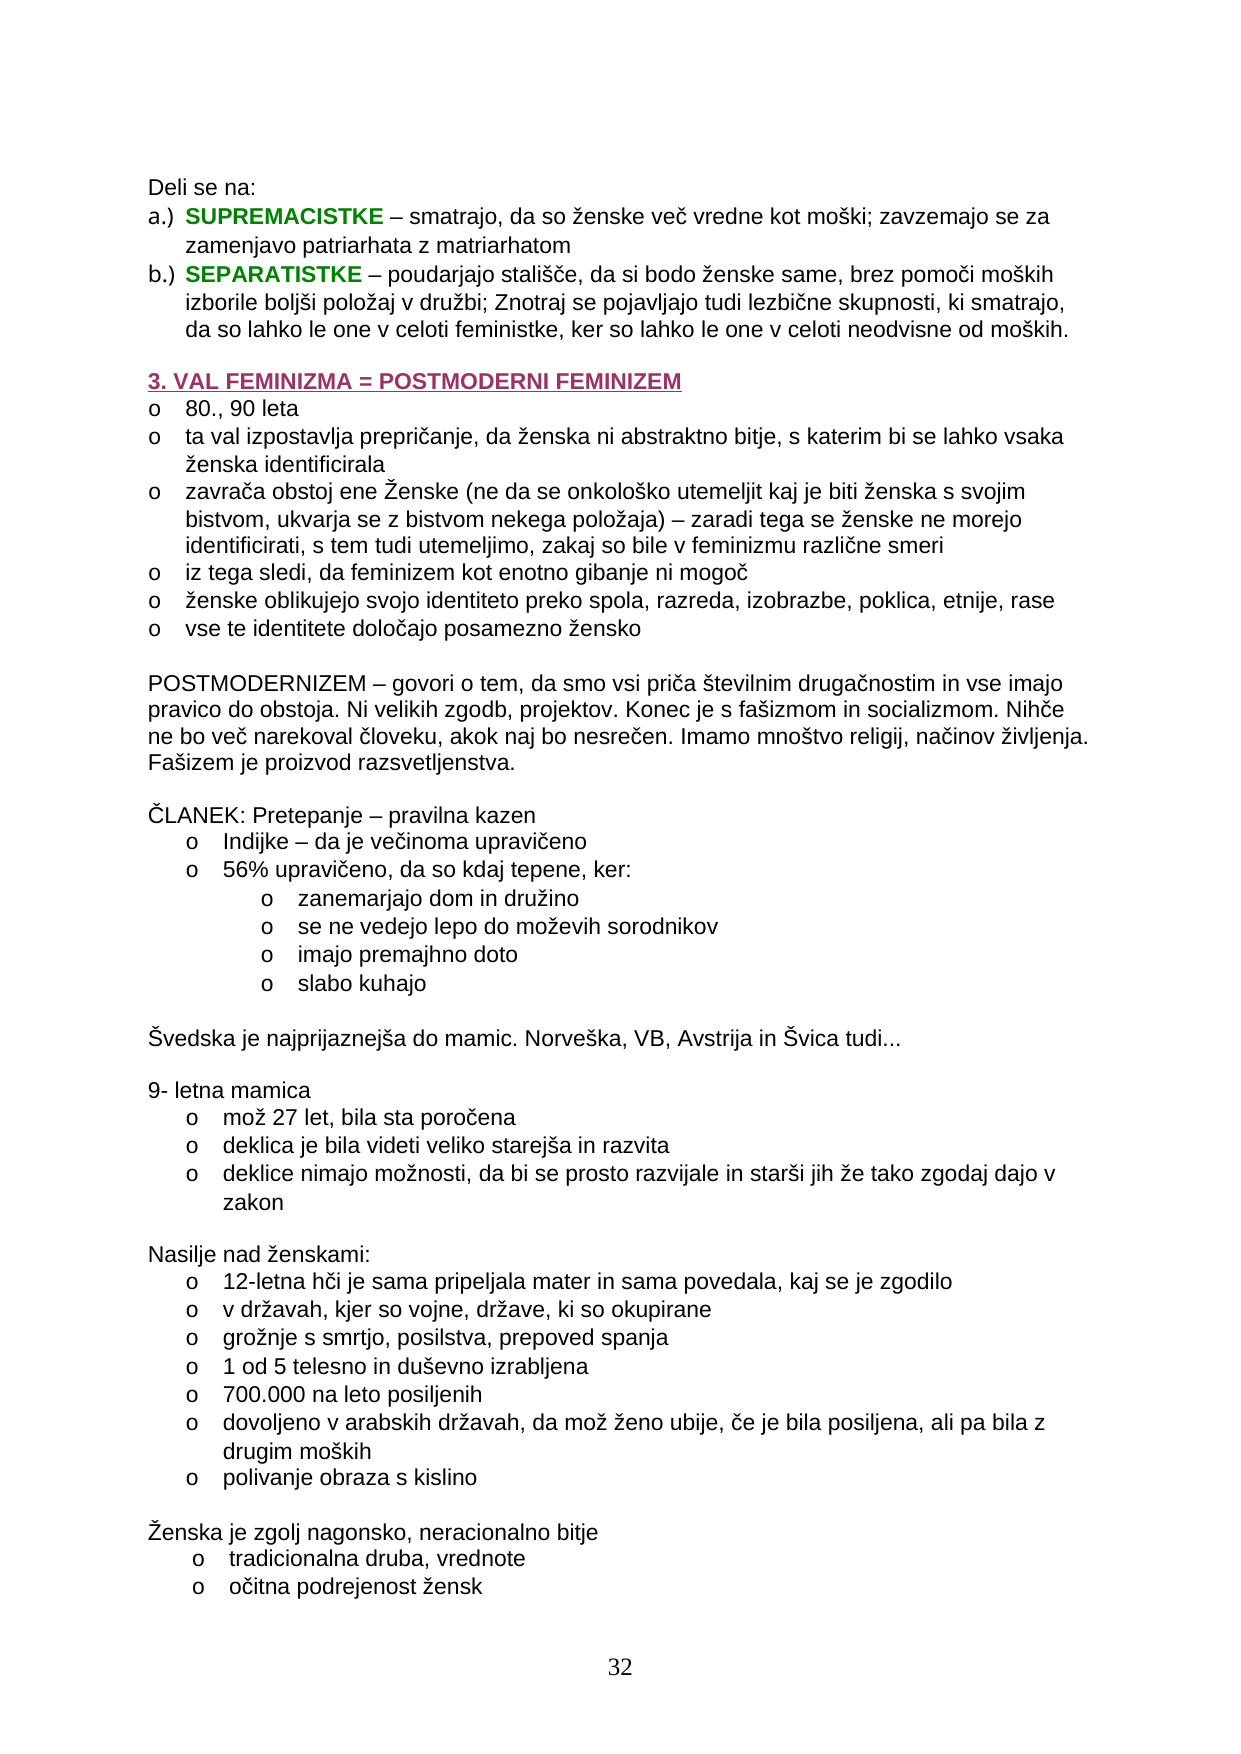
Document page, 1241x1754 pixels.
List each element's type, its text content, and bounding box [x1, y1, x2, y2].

list imajo premajhno doto [260, 941, 1093, 970]
list slabo kuhajo [260, 970, 1093, 998]
list 12-letna hči je sama pripeljala mater in sama povedala, kaj se je zgodilo [185, 1268, 1093, 1296]
list mož 27 let, bila sta poročena [185, 1103, 1093, 1132]
list 1 od 5 telesno in duševno izrabljena [185, 1353, 1093, 1381]
list očitna podrejenost žensk [191, 1573, 1093, 1602]
list zanemarjajo dom in družino [260, 885, 1093, 913]
text Ženska je zgolj nagonsko, neracionalno bitje [148, 1519, 1093, 1545]
text ČLANEK: Pretepanje – pravilna kazen [148, 802, 1093, 828]
list tradicionalna druba, vrednote [191, 1545, 1093, 1573]
list vse te identitete določajo posamezno žensko [148, 615, 1093, 644]
list 56% upravičeno, da so kdaj tepene, ker: [185, 856, 1093, 885]
text POSTMODERNIZEM – govori o tem, da smo vsi priča številnim drugačnostim in vse imajo pravico do obstoja. Ni velikih zgodb, projektov. Konec je s fašizmom in socializmom. Nihče ne bo več narekoval človeku, akok naj bo nesrečen. Imamo mnoštvo religij, načinov življenja. Fašizem je proizvod razsvetljenstva. [148, 670, 1093, 775]
list ženske oblikujejo svojo identiteto preko spola, razreda, izobrazbe, poklica, etnije, rase [148, 587, 1093, 615]
list se ne vedejo lepo do moževih sorodnikov [260, 913, 1093, 941]
list SEPARATISTKE – poudarjajo stališče, da si bodo ženske same, brez pomoči moških izborile boljši položaj v družbi; Znotraj se pojavljajo tudi lezbične skupnosti, ki smatrajo, da so lahko le one v celoti feministke, ker so lahko le one v celoti neodvisne od moških. [148, 258, 1093, 342]
text Švedska je najprijaznejša do mamic. Norveška, VB, Avstrija in Švica tudi... [148, 1024, 1093, 1051]
list polivanje obraza s kislino [185, 1464, 1093, 1492]
list v državah, kjer so vojne, države, ki so okupirane [185, 1296, 1093, 1324]
list grožnje s smrtjo, posilstva, prepoved spanja [185, 1324, 1093, 1353]
text 9- letna mamica [148, 1077, 1093, 1103]
list deklica je bila videti veliko starejša in razvita [185, 1132, 1093, 1160]
list zavrača obstoj ene Ženske (ne da se onkološko utemeljit kaj je biti ženska s svojim bistvom, ukvarja se z bistvom nekega položaja) – zaradi tega se ženske ne morejo identificirati, s tem tudi utemeljimo, zakaj so bile v feminizmu različne smeri [148, 478, 1093, 559]
list 700.000 na leto posiljenih [185, 1381, 1093, 1409]
text 3. VAL FEMINIZMA = POSTMODERNI FEMINIZEM [148, 368, 1093, 394]
text Nasilje nad ženskami: [148, 1241, 1093, 1268]
list iz tega sledi, da feminizem kot enotno gibanje ni mogoč [148, 559, 1093, 587]
list ta val izpostavlja prepričanje, da ženska ni abstraktno bitje, s katerim bi se lahko vsaka ženska identificirala [148, 423, 1093, 478]
text Deli se na: [148, 174, 1093, 200]
list dovoljeno v arabskih državah, da mož ženo ubije, če je bila posiljena, ali pa bila z drugim moških [185, 1409, 1093, 1464]
list deklice nimajo možnosti, da bi se prosto razvijale in starši jih že tako zgodaj dajo v zakon [185, 1160, 1093, 1215]
list Indijke – da je večinoma upravičeno [185, 828, 1093, 856]
list 80., 90 leta [148, 394, 1093, 423]
list SUPREMACISTKE – smatrajo, da so ženske več vredne kot moški; zavzemajo se za zamenjavo patriarhata z matriarhatom [148, 200, 1093, 258]
